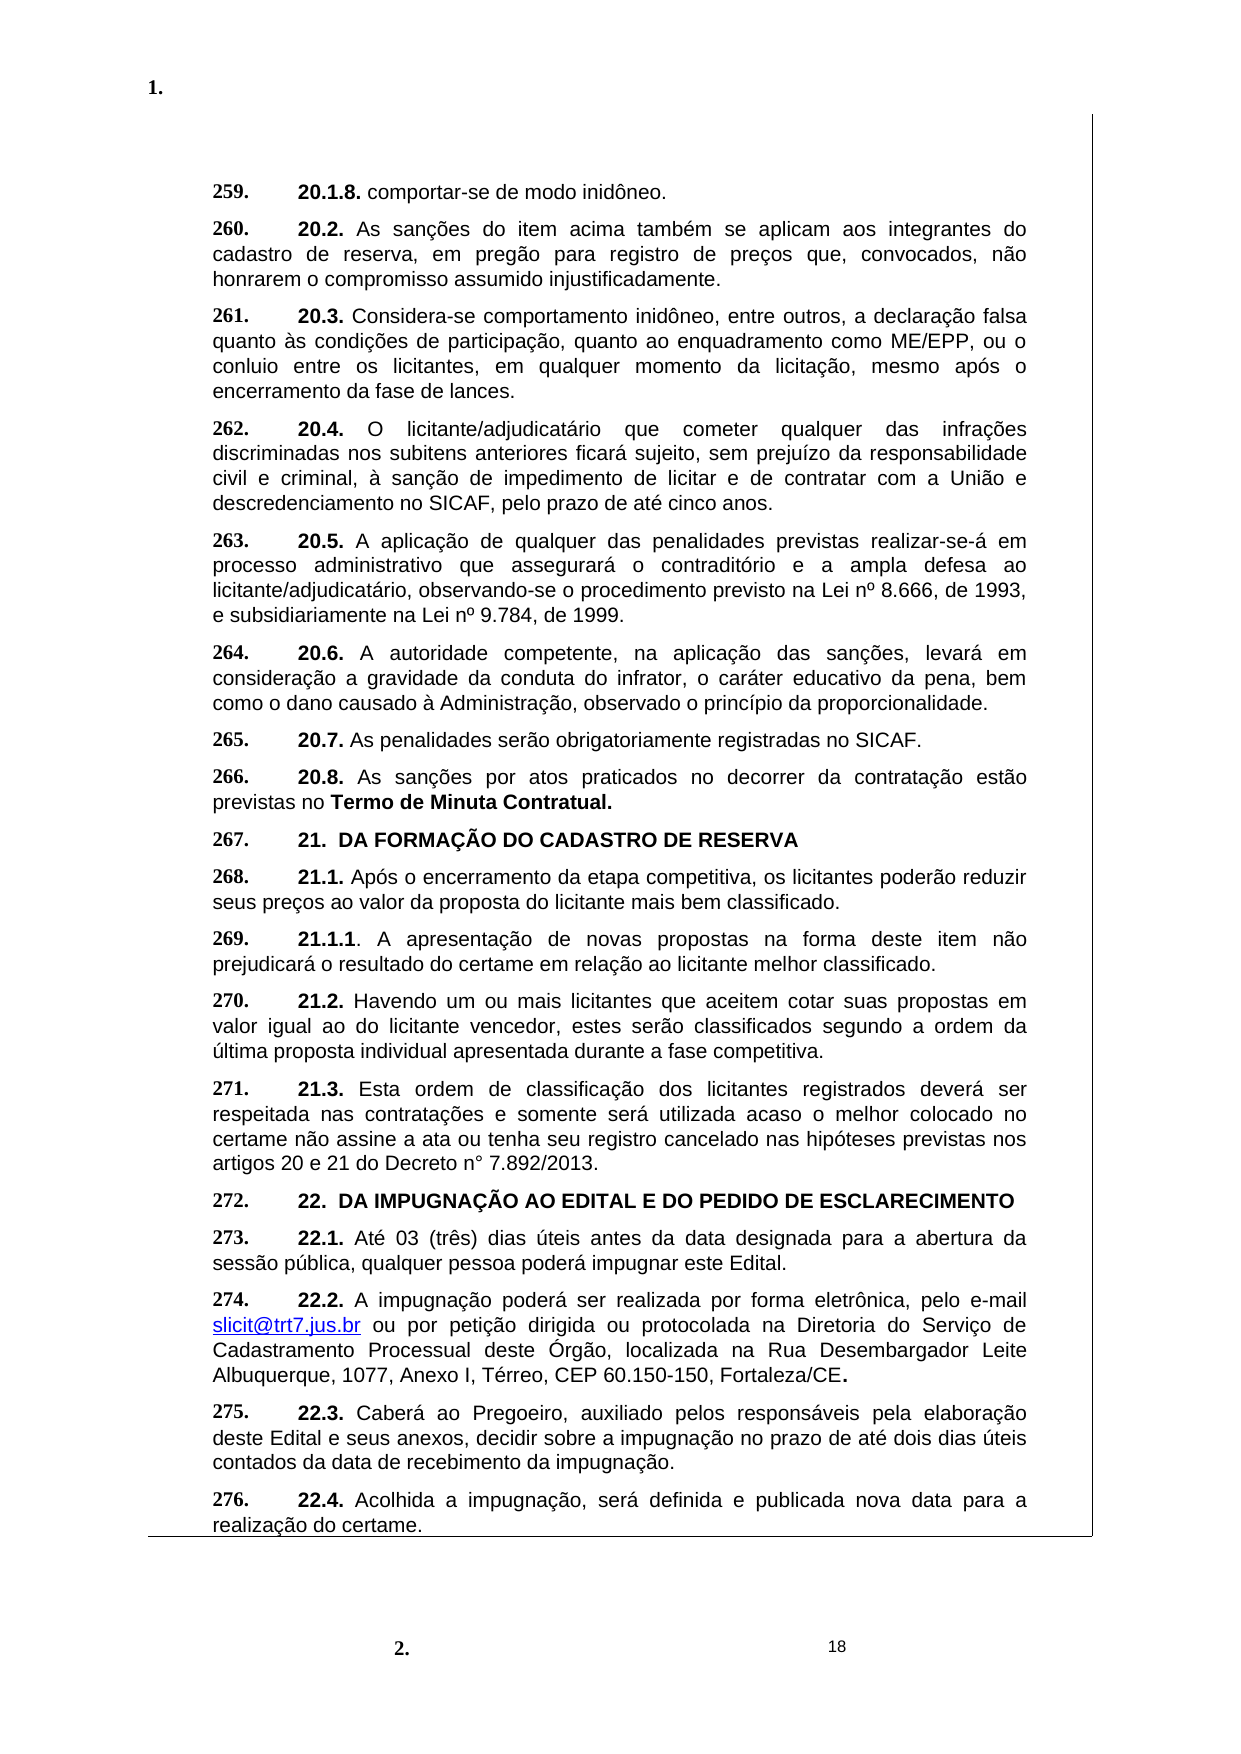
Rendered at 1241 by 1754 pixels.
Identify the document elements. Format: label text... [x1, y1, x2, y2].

subtitle 20.6. A autoridade competente, na aplicação das sanções, levará em consideração a gravidade da conduta do infrator, o caráter educativo da pena, bem como o dano causado à Administração, observado o princípio da proporcionalidade. [148, 575, 1092, 662]
subtitle 20.4. O licitante/adjudicatário que cometer qualquer das infrações discriminadas nos subitens anteriores ficará sujeito, sem prejuízo da responsabilidade civil e criminal, à sanção de impedimento de licitar e de contratar com a União e descredenciamento no SICAF, pelo prazo de até cinco anos. [148, 351, 1092, 463]
subtitle 22.2. A impugnação poderá ser realizada por forma eletrônica, pelo e-mail slicit@trt7.jus.br ou por petição dirigida ou protocolada na Diretoria do Serviço de Cadastramento Processual deste Órgão, localizada na Rua Desembargador Leite Albuquerque, 1077, Anexo I, Térreo, CEP 60.150-150, Fortaleza/CE. [148, 1223, 1092, 1335]
subtitle 20.7. As penalidades serão obrigatoriamente registradas no SICAF. [148, 662, 1092, 699]
subtitle 21. DA FORMAÇÃO DO CADASTRO DE RESERVA [148, 762, 1092, 799]
subtitle 21.2. Havendo um ou mais licitantes que aceitem cotar suas propostas em valor igual ao do licitante vencedor, estes serão classificados segundo a ordem da última proposta individual apresentada durante a fase competitiva. [148, 924, 1092, 1011]
subtitle 22.3. Caberá ao Pregoeiro, auxiliado pelos responsáveis pela elaboração deste Edital e seus anexos, decidir sobre a impugnação no prazo de até dois dias úteis contados da data de recebimento da impugnação. [148, 1335, 1092, 1422]
subtitle 22.4. Acolhida a impugnação, será definida e publicada nova data para a realização do certame. [148, 1422, 1092, 1536]
subtitle 20.2. As sanções do item acima também se aplicam aos integrantes do cadastro de reserva, em pregão para registro de preços que, convocados, não honrarem o compromisso assumido injustificadamente. [148, 152, 1092, 239]
subtitle 20.8. As sanções por atos praticados no decorrer da contratação estão previstas no Termo de Minuta Contratual. [148, 699, 1092, 762]
subtitle 20.5. A aplicação de qualquer das penalidades previstas realizar-se-á em processo administrativo que assegurará o contraditório e a ampla defesa ao licitante/adjudicatário, observando-se o procedimento previsto na Lei nº 8.666, de 1993, e subsidiariamente na Lei nº 9.784, de 1999. [148, 463, 1092, 575]
subtitle 21.1. Após o encerramento da etapa competitiva, os licitantes poderão reduzir seus preços ao valor da proposta do licitante mais bem classificado. [148, 799, 1092, 862]
subtitle 21.3. Esta ordem de classificação dos licitantes registrados deverá ser respeitada nas contratações e somente será utilizada acaso o melhor colocado no certame não assine a ata ou tenha seu registro cancelado nas hipóteses previstas nos artigos 20 e 21 do Decreto n° 7.892/2013. [148, 1011, 1092, 1123]
subtitle 20.1.8. comportar-se de modo inidôneo. [148, 114, 1092, 152]
subtitle 21.1.1. A apresentação de novas propostas na forma deste item não prejudicará o resultado do certame em relação ao licitante melhor classificado. [148, 862, 1092, 924]
subtitle 20.3. Considera-se comportamento inidôneo, entre outros, a declaração falsa quanto às condições de participação, quanto ao enquadramento como ME/EPP, ou o conluio entre os licitantes, em qualquer momento da licitação, mesmo após o encerramento da fase de lances. [148, 239, 1092, 351]
subtitle 22.1. Até 03 (três) dias úteis antes da data designada para a abertura da sessão pública, qualquer pessoa poderá impugnar este Edital. [148, 1161, 1092, 1223]
subtitle 22. DA IMPUGNAÇÃO AO EDITAL E DO PEDIDO DE ESCLARECIMENTO [148, 1123, 1092, 1161]
